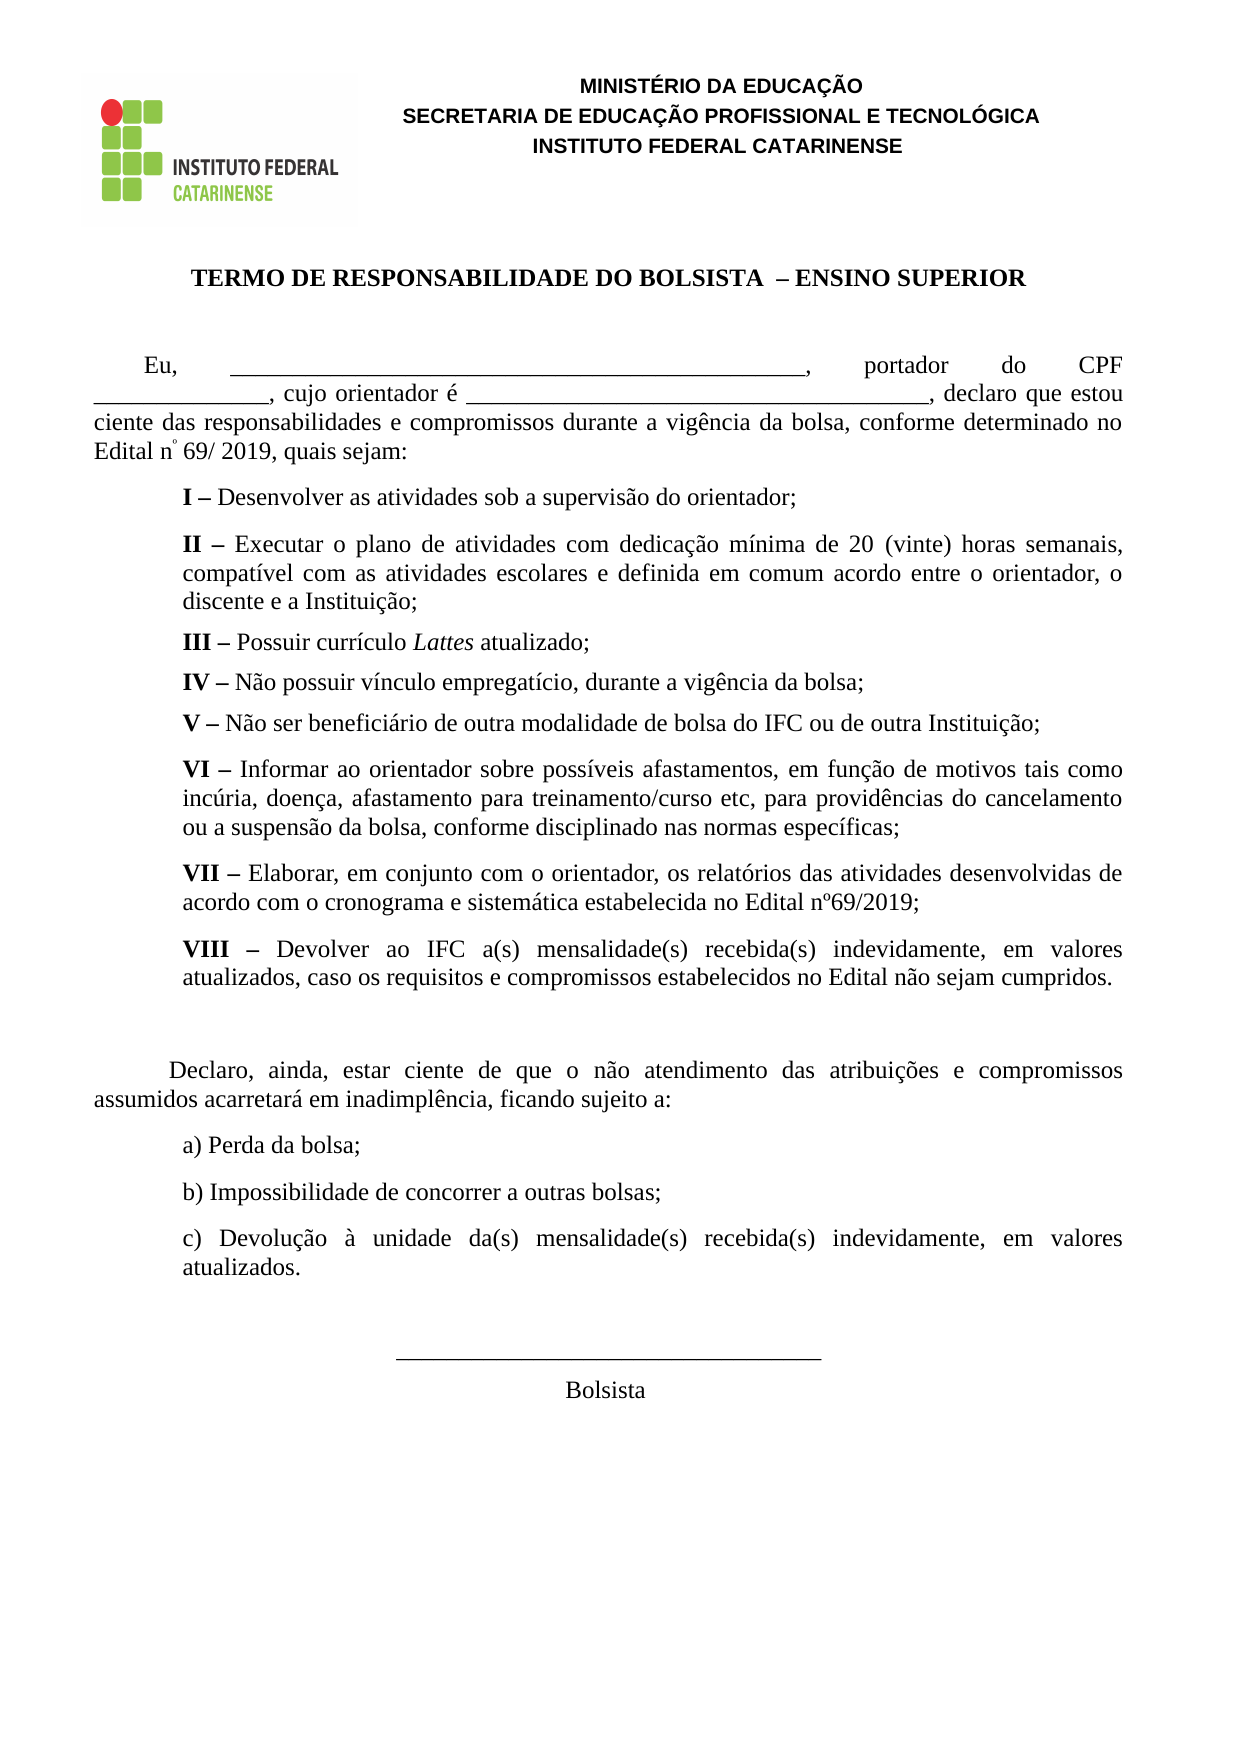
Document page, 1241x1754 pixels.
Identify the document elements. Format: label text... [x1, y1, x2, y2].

text Bolsista [94, 1375, 1123, 1404]
text c) Devolução à unidade da(s) mensalidade(s) recebida(s) indevidamente, em valores atualizados. [182, 1223, 1123, 1281]
text IV – Não possuir vínculo empregatício, durante a vigência da bolsa; [182, 667, 1123, 696]
text Declaro, ainda, estar ciente de que o não atendimento das atribuições e compromissos assumidos acarretará em inadimplência, ficando sujeito a: [94, 1055, 1123, 1113]
text Eu, ______________________________________________, portador do CPF ______________, cujo orientador é _____________________________________, declaro que estou ciente das responsabilidades e compromissos durante a vigência da bolsa, conforme determinado no Edital nº 69/ 2019, quais sejam: [94, 350, 1123, 465]
text __________________________________ [94, 1334, 1123, 1363]
text VI – Informar ao orientador sobre possíveis afastamentos, em função de motivos tais como incúria, doença, afastamento para treinamento/curso etc, para providências do cancelamento ou a suspensão da bolsa, conforme disciplinado nas normas específicas; [182, 754, 1123, 841]
text a) Perda da bolsa; [182, 1131, 1123, 1159]
text III – Possuir currículo Lattes atualizado; [182, 627, 1123, 656]
picture [80, 73, 358, 227]
text VIII – Devolver ao IFC a(s) mensalidade(s) recebida(s) indevidamente, em valores atualizados, caso os requisitos e compromissos estabelecidos no Edital não sejam cumpridos. [182, 934, 1123, 991]
text II – Executar o plano de atividades com dedicação mínima de 20 (vinte) horas semanais, compatível com as atividades escolares e definida em comum acordo entre o orientador, o discente e a Instituição; [182, 529, 1123, 615]
text I – Desenvolver as atividades sob a supervisão do orientador; [182, 482, 1123, 511]
text VII – Elaborar, em conjunto com o orientador, os relatórios das atividades desenvolvidas de acordo com o cronograma e sistemática estabelecida no Edital nº69/2019; [182, 858, 1123, 916]
text TERMO DE RESPONSABILIDADE DO BOLSISTA – ENSINO SUPERIOR [94, 263, 1123, 292]
text b) Impossibilidade de concorrer a outras bolsas; [182, 1177, 1123, 1206]
text V – Não ser beneficiário de outra modalidade de bolsa do IFC ou de outra Instituição; [182, 708, 1123, 737]
